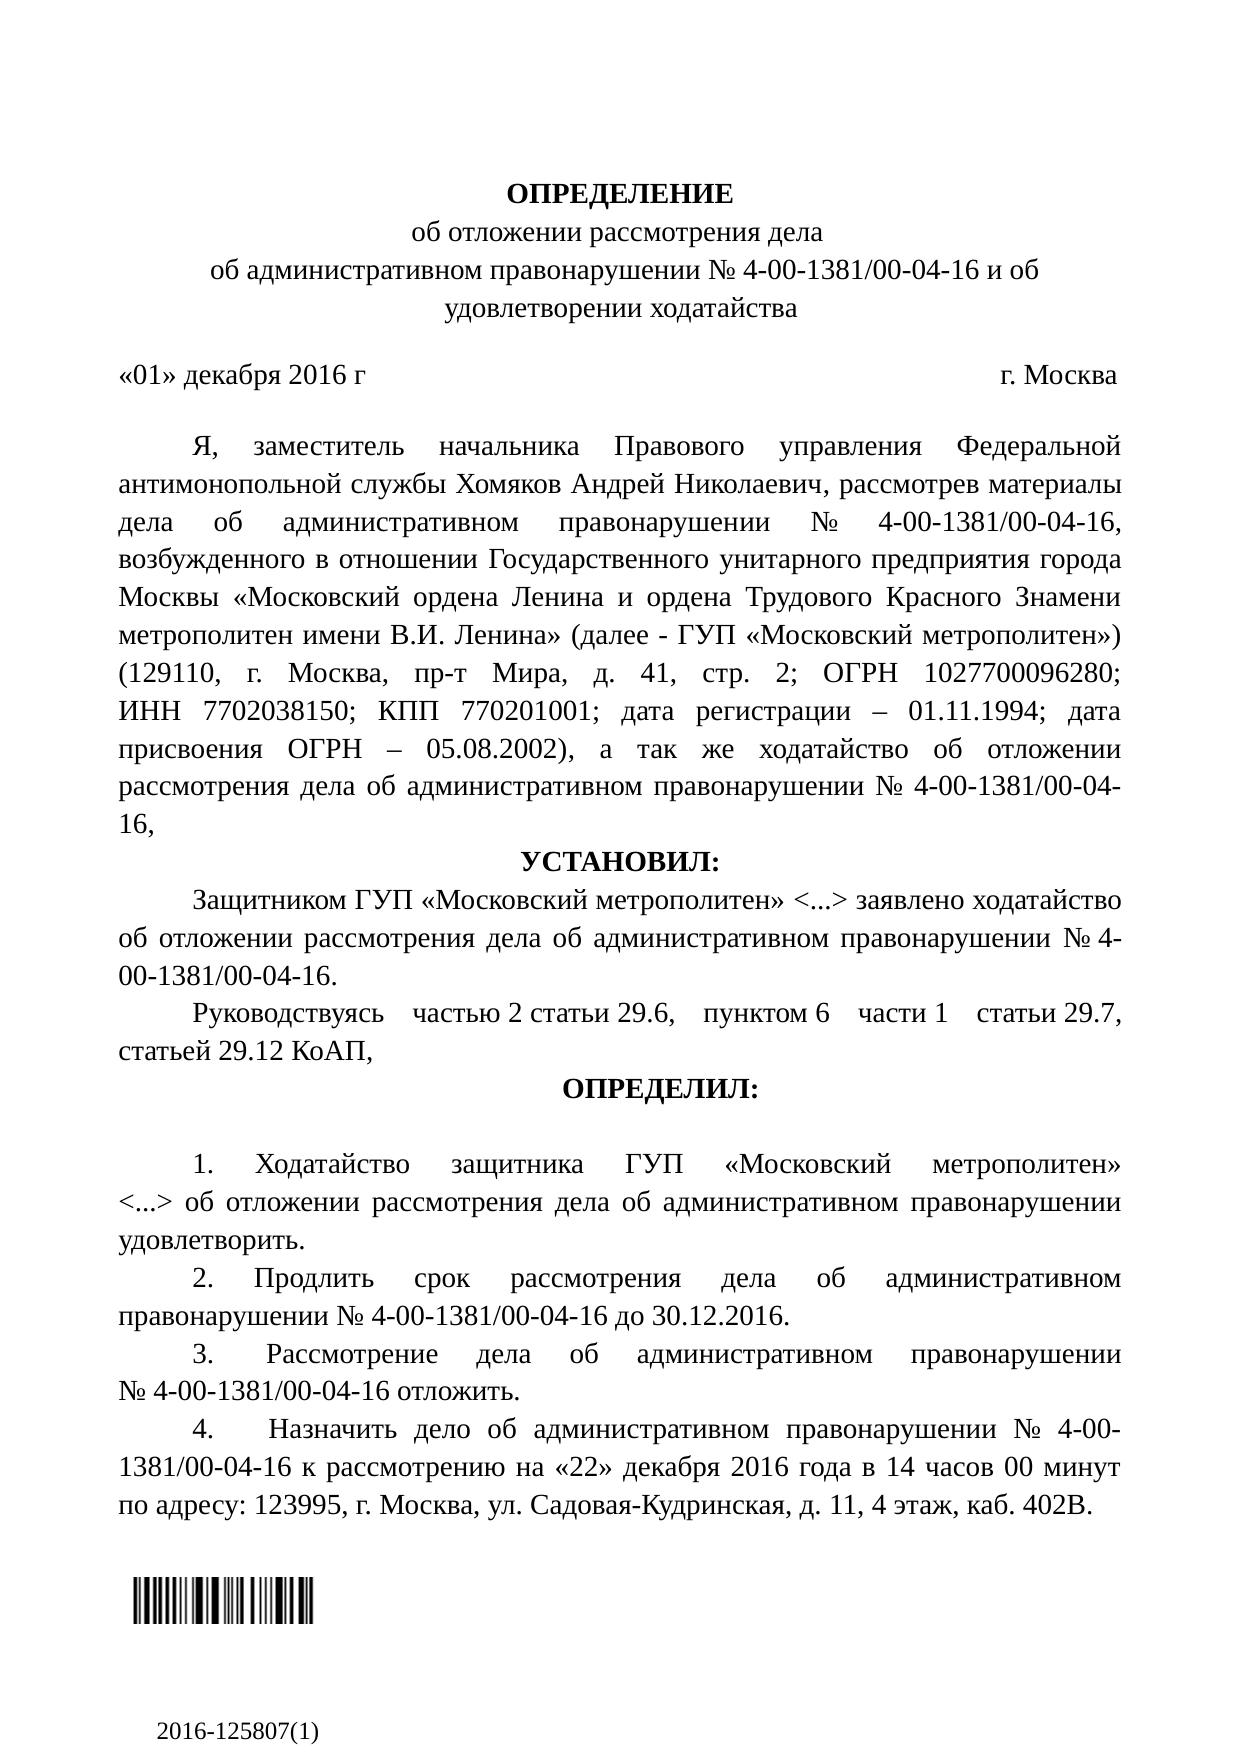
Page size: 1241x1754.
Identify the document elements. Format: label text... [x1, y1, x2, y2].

text Защитником ГУП «Московский метрополитен» <...> заявлено ходатайство об отложении рассмотрения дела об административном правонарушении № 4-00-1381/00-04-16. [118, 878, 1122, 991]
text об административном правонарушении № 4-00-1381/00-04-16 и об удовлетворении ходатайства [120, 248, 1122, 323]
text ОПРЕДЕЛЕНИЕ [118, 176, 1122, 210]
text Руководствуясь частью 2 статьи 29.6, пунктом 6 части 1 статьи 29.7, статьей 29.12 КоАП, [118, 991, 1122, 1067]
text Я, заместитель начальника Правового управления Федеральной антимонопольной службы Хомяков Андрей Николаевич, рассмотрев материалы дела об административном правонарушении № 4-00-1381/00-04-16, возбужденного в отношении Государственного унитарного предприятия города Москвы «Московский ордена Ленина и ордена Трудового Красного Знамени метрополитен имени В.И. Ленина» (далее - ГУП «Московский метрополитен»)(129110, г. Москва, пр-т Мира, д. 41, стр. 2; ОГРН 1027700096280; ИНН 7702038150; КПП 770201001; дата регистрации – 01.11.1994; дата присвоения ОГРН – 05.08.2002), а так же ходатайство об отложении рассмотрения дела об административном правонарушении № 4-00-1381/00-04-16, [118, 424, 1122, 840]
text 1. Ходатайство защитника ГУП «Московский метрополитен» <...> об отложении рассмотрения дела об административном правонарушении удовлетворить. [118, 1142, 1122, 1256]
text об отложении рассмотрения дела [120, 210, 1122, 248]
text УСТАНОВИЛ: [118, 840, 1122, 878]
text «01» декабря 2016 г г. Москва [118, 357, 1122, 390]
picture [118, 1577, 331, 1624]
text ОПРЕДЕЛИЛ: [118, 1067, 1122, 1104]
text 2. Продлить срок рассмотрения дела об административном правонарушении № 4-00-1381/00-04-16 до 30.12.2016. [118, 1256, 1122, 1331]
text 3. Рассмотрение дела об административном правонарушении № 4-00-1381/00-04-16 отложить. [118, 1331, 1122, 1407]
list Назначить дело об административном правонарушении № 4-00-1381/00-04-16 к рассмотрению на «22» декабря 2016 года в 14 часов 00 минут по адресу: 123995, г. Москва, ул. Садовая-Кудринская, д. 11, 4 этаж, каб. 402В. [118, 1407, 1122, 1521]
